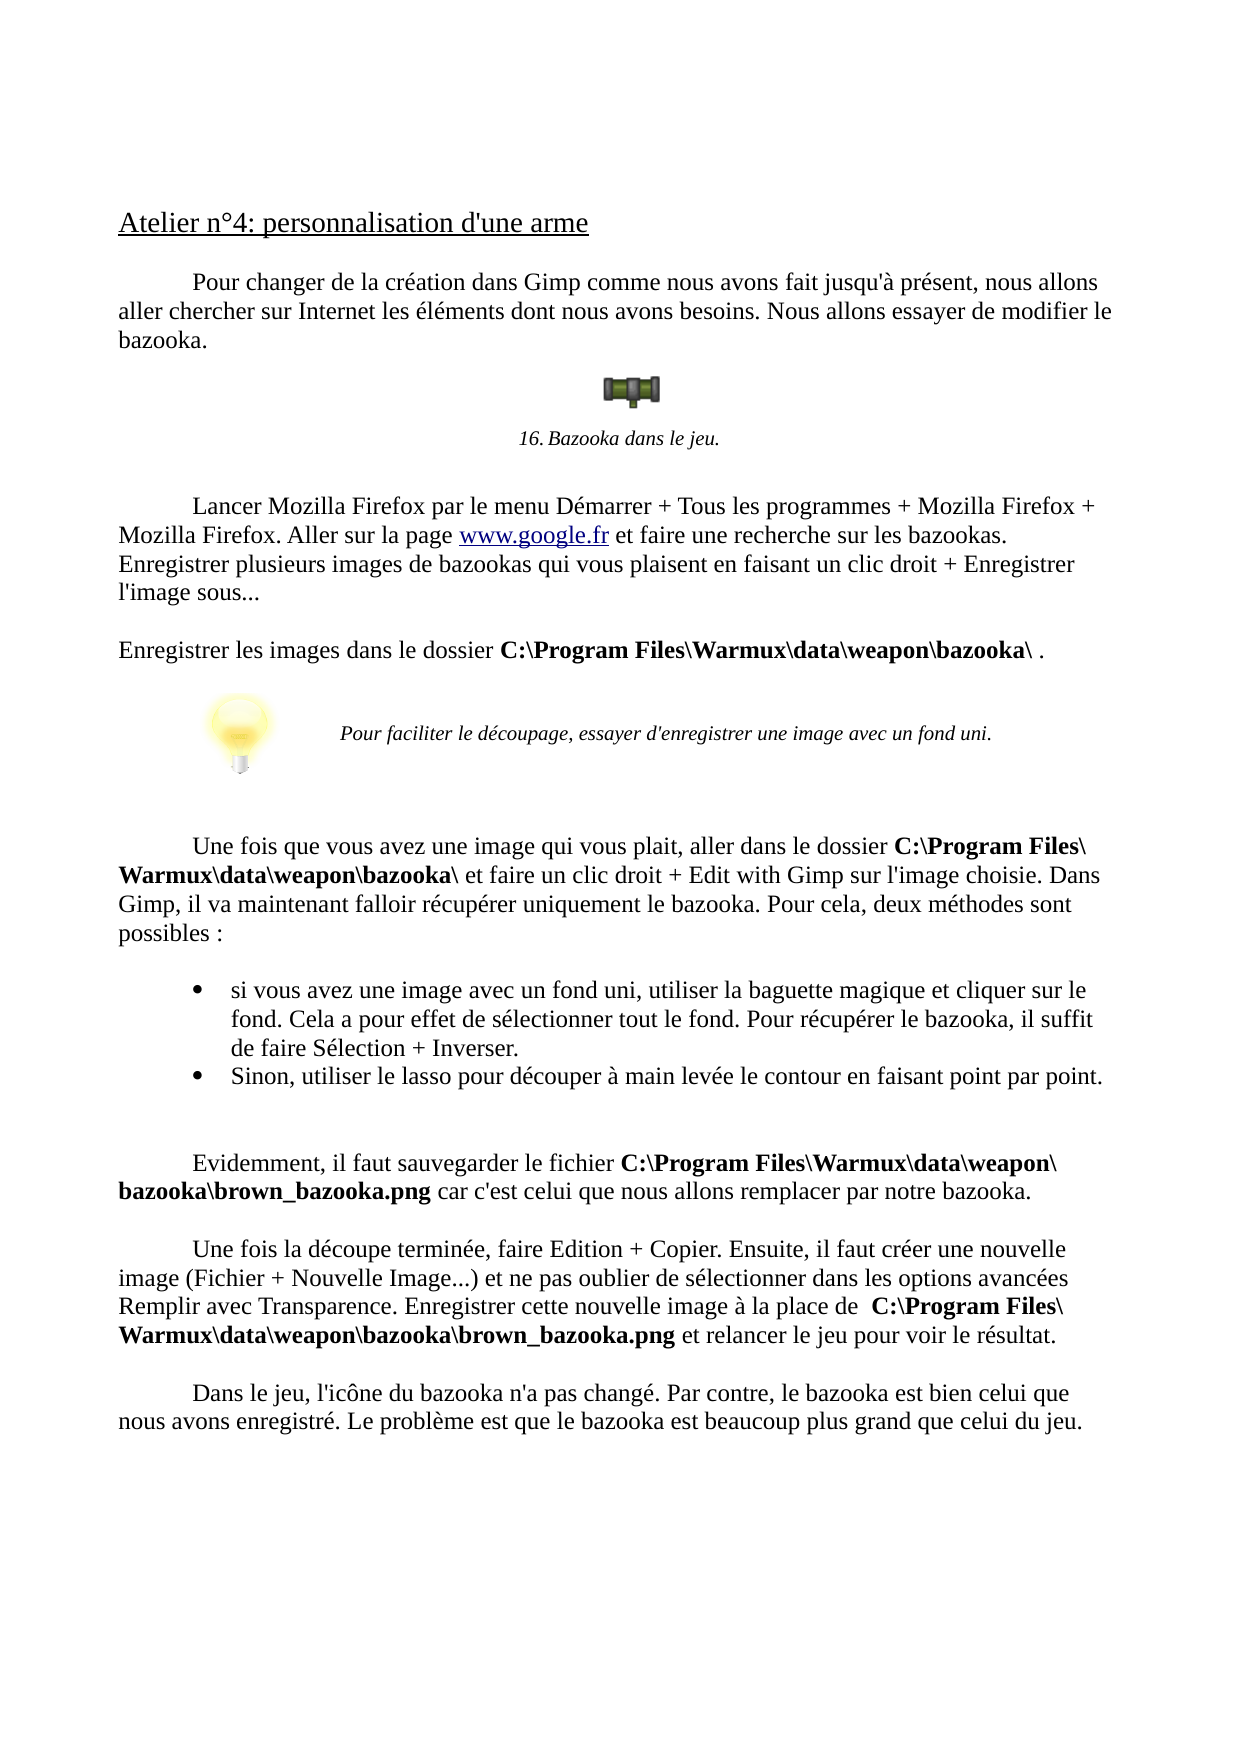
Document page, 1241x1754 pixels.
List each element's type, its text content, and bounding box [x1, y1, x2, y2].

picture [596, 360, 660, 425]
picture [193, 693, 288, 779]
list Bazooka dans le jeu. [118, 366, 1122, 450]
text Une fois que vous avez une image qui vous plait, aller dans le dossier C:\Program Files\Warmux\data\weapon\bazooka\ et faire un clic droit + Edit with Gimp sur l'image choisie. Dans Gimp, il va maintenant falloir récupérer uniquement le bazooka. Pour cela, deux méthodes sont possibles : [118, 831, 1122, 946]
text Enregistrer les images dans le dossier C:\Program Files\Warmux\data\weapon\bazooka\ . [118, 635, 1122, 664]
text Atelier n°4: personnalisation d'une arme [118, 205, 1122, 239]
list Sinon, utiliser le lasso pour découper à main levée le contour en faisant point par point. [193, 1061, 1122, 1090]
text Pour faciliter le découpage, essayer d'enregistrer une image avec un fond uni. [289, 721, 1122, 745]
text Dans le jeu, l'icône du bazooka n'a pas changé. Par contre, le bazooka est bien celui que nous avons enregistré. Le problème est que le bazooka est beaucoup plus grand que celui du jeu. [118, 1378, 1122, 1435]
text Pour changer de la création dans Gimp comme nous avons fait jusqu'à présent, nous allons aller chercher sur Internet les éléments dont nous avons besoins. Nous allons essayer de modifier le bazooka. [118, 267, 1122, 354]
text Une fois la découpe terminée, faire Edition + Copier. Ensuite, il faut créer une nouvelle image (Fichier + Nouvelle Image...) et ne pas oublier de sélectionner dans les options avancées Remplir avec Transparence. Enregistrer cette nouvelle image à la place de C:\Program Files\Warmux\data\weapon\bazooka\brown_bazooka.png et relancer le jeu pour voir le résultat. [118, 1234, 1122, 1349]
text [118, 721, 192, 745]
list si vous avez une image avec un fond uni, utiliser la baguette magique et cliquer sur le fond. Cela a pour effet de sélectionner tout le fond. Pour récupérer le bazooka, il suffit de faire Sélection + Inverser. [193, 975, 1122, 1061]
text Evidemment, il faut sauvegarder le fichier C:\Program Files\Warmux\data\weapon\bazooka\brown_bazooka.png car c'est celui que nous allons remplacer par notre bazooka. [118, 1148, 1122, 1205]
text Lancer Mozilla Firefox par le menu Démarrer + Tous les programmes + Mozilla Firefox + Mozilla Firefox. Aller sur la page www.google.fr et faire une recherche sur les bazookas. Enregistrer plusieurs images de bazookas qui vous plaisent en faisant un clic droit + Enregistrer l'image sous... [118, 491, 1122, 606]
